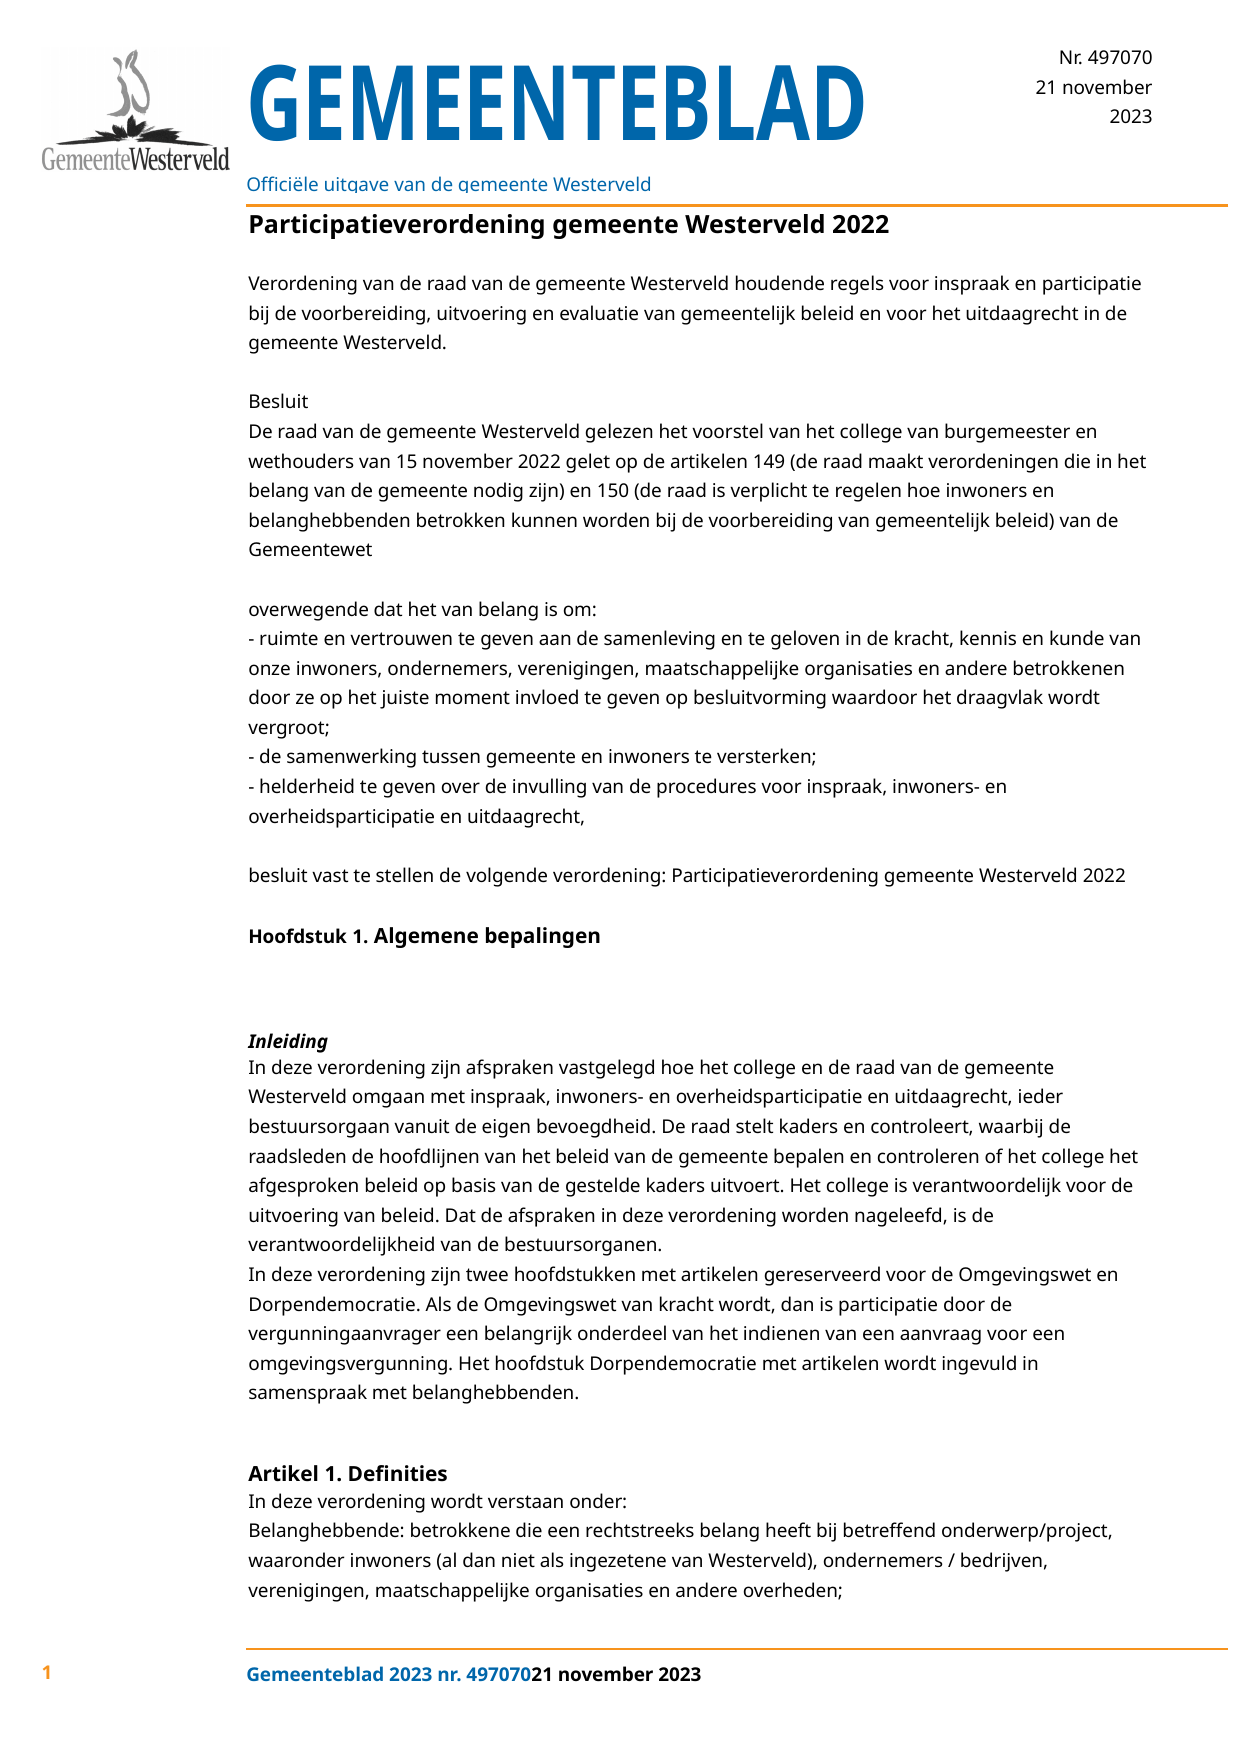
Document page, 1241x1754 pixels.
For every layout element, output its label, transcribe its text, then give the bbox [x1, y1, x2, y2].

text - de samenwerking tussen gemeente en inwoners te versterken; [248, 744, 1152, 769]
text In deze verordening zijn twee hoofdstukken met artikelen gereserveerd voor de Omgevingswet en Dorpendemocratie. Als de Omgevingswet van kracht wordt, dan is participatie door de vergunningaanvrager een belangrijk onderdeel van het indienen van een aanvraag voor een omgevingsvergunning. Het hoofdstuk Dorpendemocratie met artikelen wordt ingevuld in samenspraak met belanghebbenden. [248, 1261, 1152, 1405]
text Participatieverordening gemeente Westerveld 2022 [248, 207, 1152, 241]
text In deze verordening wordt verstaan onder: [248, 1488, 1152, 1514]
text Besluit [248, 389, 1152, 414]
text Verordening van de raad van de gemeente Westerveld houdende regels voor inspraak en participatie bij de voorbereiding, uitvoering en evaluatie van gemeentelijk beleid en voor het uitdaagrecht in de gemeente Westerveld. [248, 270, 1152, 355]
text Hoofdstuk 1. Algemene bepalingen [248, 921, 1152, 949]
text Belanghebbende: betrokkene die een rechtstreeks belang heeft bij betreffend onderwerp/project, waaronder inwoners (al dan niet als ingezetene van Westerveld), ondernemers / bedrijven, verenigingen, maatschappelijke organisaties en andere overheden; [248, 1518, 1152, 1602]
text overwegende dat het van belang is om: [248, 596, 1152, 621]
text - helderheid te geven over de invulling van de procedures voor inspraak, inwoners- en overheidsparticipatie en uitdaagrecht, [248, 773, 1152, 828]
picture [41, 47, 231, 172]
text Inleiding [248, 1028, 1152, 1054]
text In deze verordening zijn afspraken vastgelegd hoe het college en de raad van de gemeente Westerveld omgaan met inspraak, inwoners- en overheidsparticipatie en uitdaagrecht, ieder bestuursorgaan vanuit de eigen bevoegdheid. De raad stelt kaders en controleert, waarbij de raadsleden de hoofdlijnen van het beleid van de gemeente bepalen en controleren of het college het afgesproken beleid op basis van de gestelde kaders uitvoert. Het college is verantwoordelijk voor de uitvoering van beleid. Dat de afspraken in deze verordening worden nageleefd, is de verantwoordelijkheid van de bestuursorganen. [248, 1054, 1152, 1257]
text De raad van de gemeente Westerveld gelezen het voorstel van het college van burgemeester en wethouders van 15 november 2022 gelet op de artikelen 149 (de raad maakt verordeningen die in het belang van de gemeente nodig zijn) en 150 (de raad is verplicht te regelen hoe inwoners en belanghebbenden betrokken kunnen worden bij de voorbereiding van gemeentelijk beleid) van de Gemeentewet [248, 418, 1152, 562]
text - ruimte en vertrouwen te geven aan de samenleving en te geloven in de kracht, kennis en kunde van onze inwoners, ondernemers, verenigingen, maatschappelijke organisaties en andere betrokkenen door ze op het juiste moment invloed te geven op besluitvorming waardoor het draagvlak wordt vergroot; [248, 625, 1152, 740]
text besluit vast te stellen de volgende verordening: Participatieverordening gemeente Westerveld 2022 [248, 862, 1152, 888]
text Artikel 1. Definities [248, 1459, 1152, 1488]
